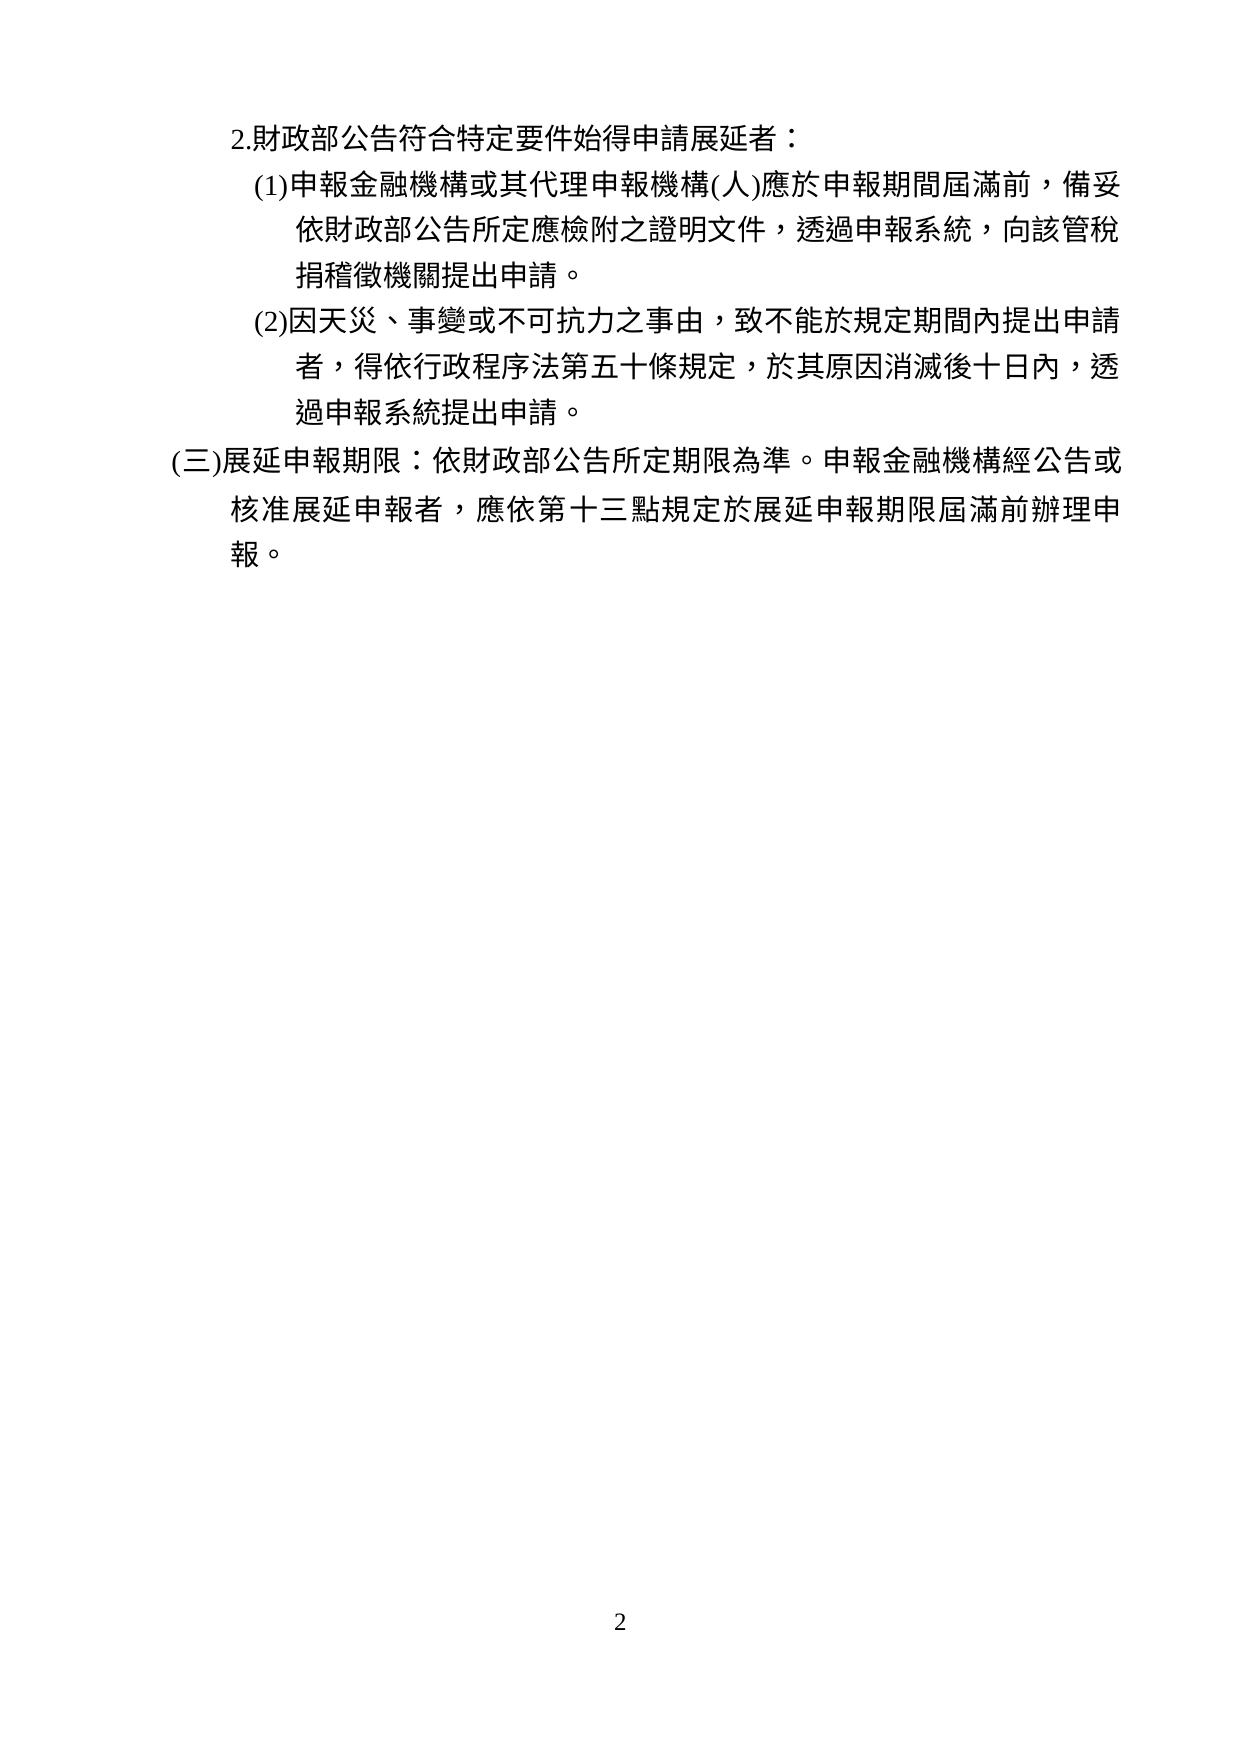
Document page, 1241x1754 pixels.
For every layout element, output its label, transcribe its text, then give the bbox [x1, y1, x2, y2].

text (1)申報金融機構或其代理申報機構(人)應於申報期間屆滿前，備妥依財政部公告所定應檢附之證明文件，透過申報系統，向該管稅捐稽徵機關提出申請。 [254, 164, 1122, 295]
text (三)展延申報期限：依財政部公告所定期限為準。申報金融機構經公告或核准展延申報者，應依第十三點規定於展延申報期限屆滿前辦理申報。 [171, 437, 1122, 574]
text 2.財政部公告符合特定要件始得申請展延者： [230, 118, 1122, 158]
text (2)因天災、事變或不可抗力之事由，致不能於規定期間內提出申請者，得依行政程序法第五十條規定，於其原因消滅後十日內，透過申報系統提出申請。 [254, 301, 1122, 432]
